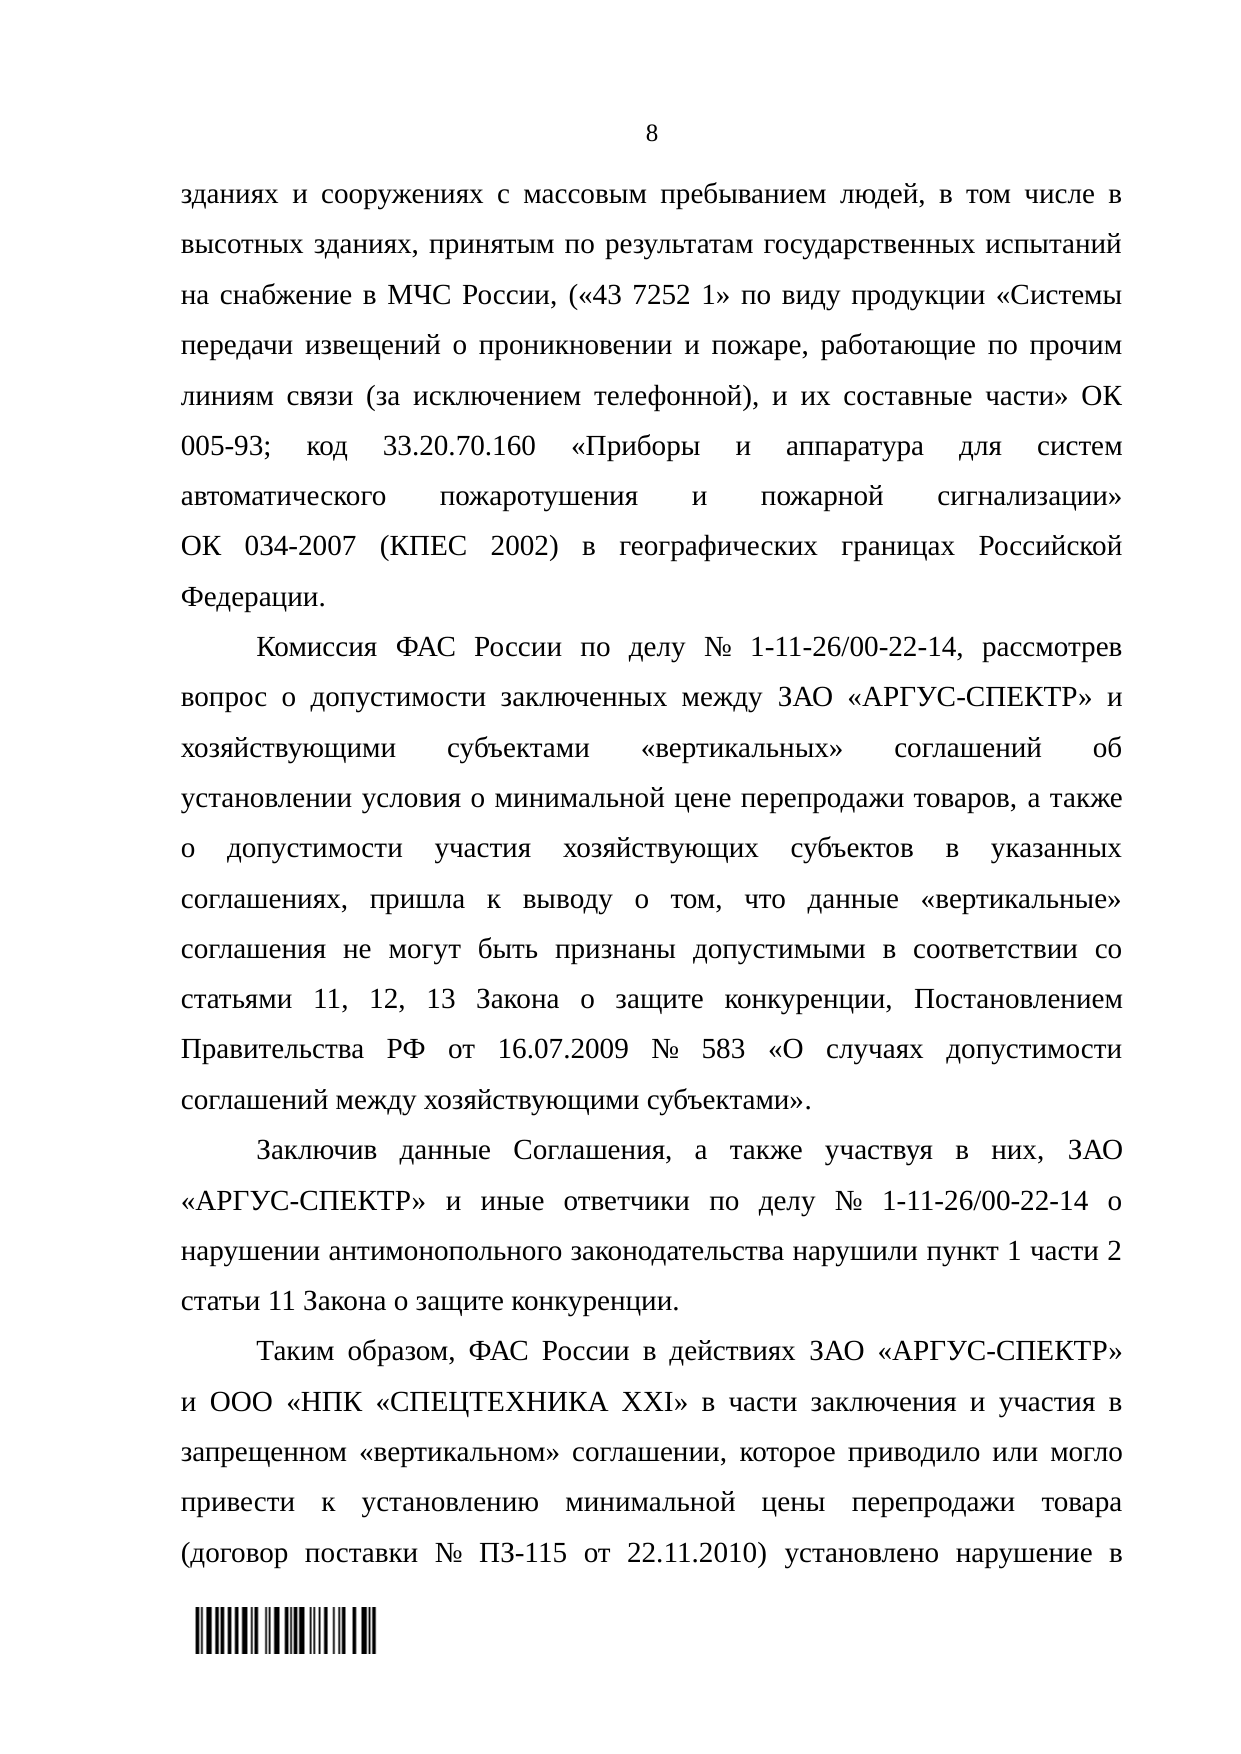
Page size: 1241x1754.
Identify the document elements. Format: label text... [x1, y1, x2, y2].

picture [180, 1607, 394, 1654]
text Комиссия ФАС России по делу № 1-11-26/00-22-14, рассмотрев вопрос о допустимости заключенных между ЗАО «АРГУС-СПЕКТР» и хозяйствующими субъектами «вертикальных» соглашений об установлении условия о минимальной цене перепродажи товаров, а также о допустимости участия хозяйствующих субъектов в указанных соглашениях, пришла к выводу о том, что данные «вертикальные» соглашения не могут быть признаны допустимыми в соответствии со статьями 11, 12, 13 Закона о защите конкуренции, Постановлением Правительства РФ от 16.07.2009 № 583 «О случаях допустимости соглашений между хозяйствующими субъектами». [181, 629, 1123, 1116]
text Заключив данные Соглашения, а также участвуя в них, ЗАО «АРГУС-СПЕКТР» и иные ответчики по делу № 1-11-26/00-22-14 о нарушении антимонопольного законодательства нарушили пункт 1 части 2 статьи 11 Закона о защите конкуренции. [181, 1132, 1123, 1317]
text Таким образом, ФАС России в действиях ЗАО «АРГУС-СПЕКТР» и ООО «НПК «СПЕЦТЕХНИКА XXI» в части заключения и участия в запрещенном «вертикальном» соглашении, которое приводило или могло привести к установлению минимальной цены перепродажи товара (договор поставки № ПЗ-115 от 22.11.2010) установлено нарушение в [181, 1333, 1123, 1568]
list зданиях и сооружениях с массовым пребыванием людей, в том числе в высотных зданиях, принятым по результатам государственных испытаний на снабжение в МЧС России, («43 7252 1» по виду продукции «Системы передачи извещений о проникновении и пожаре, работающие по прочим линиям связи (за исключением телефонной), и их составные части» ОК 005-93; код 33.20.70.160 «Приборы и аппаратура для систем автоматического пожаротушения и пожарной сигнализации» ОК 034-2007 (КПЕС 2002) в географических границах Российской Федерации. [181, 176, 1123, 612]
